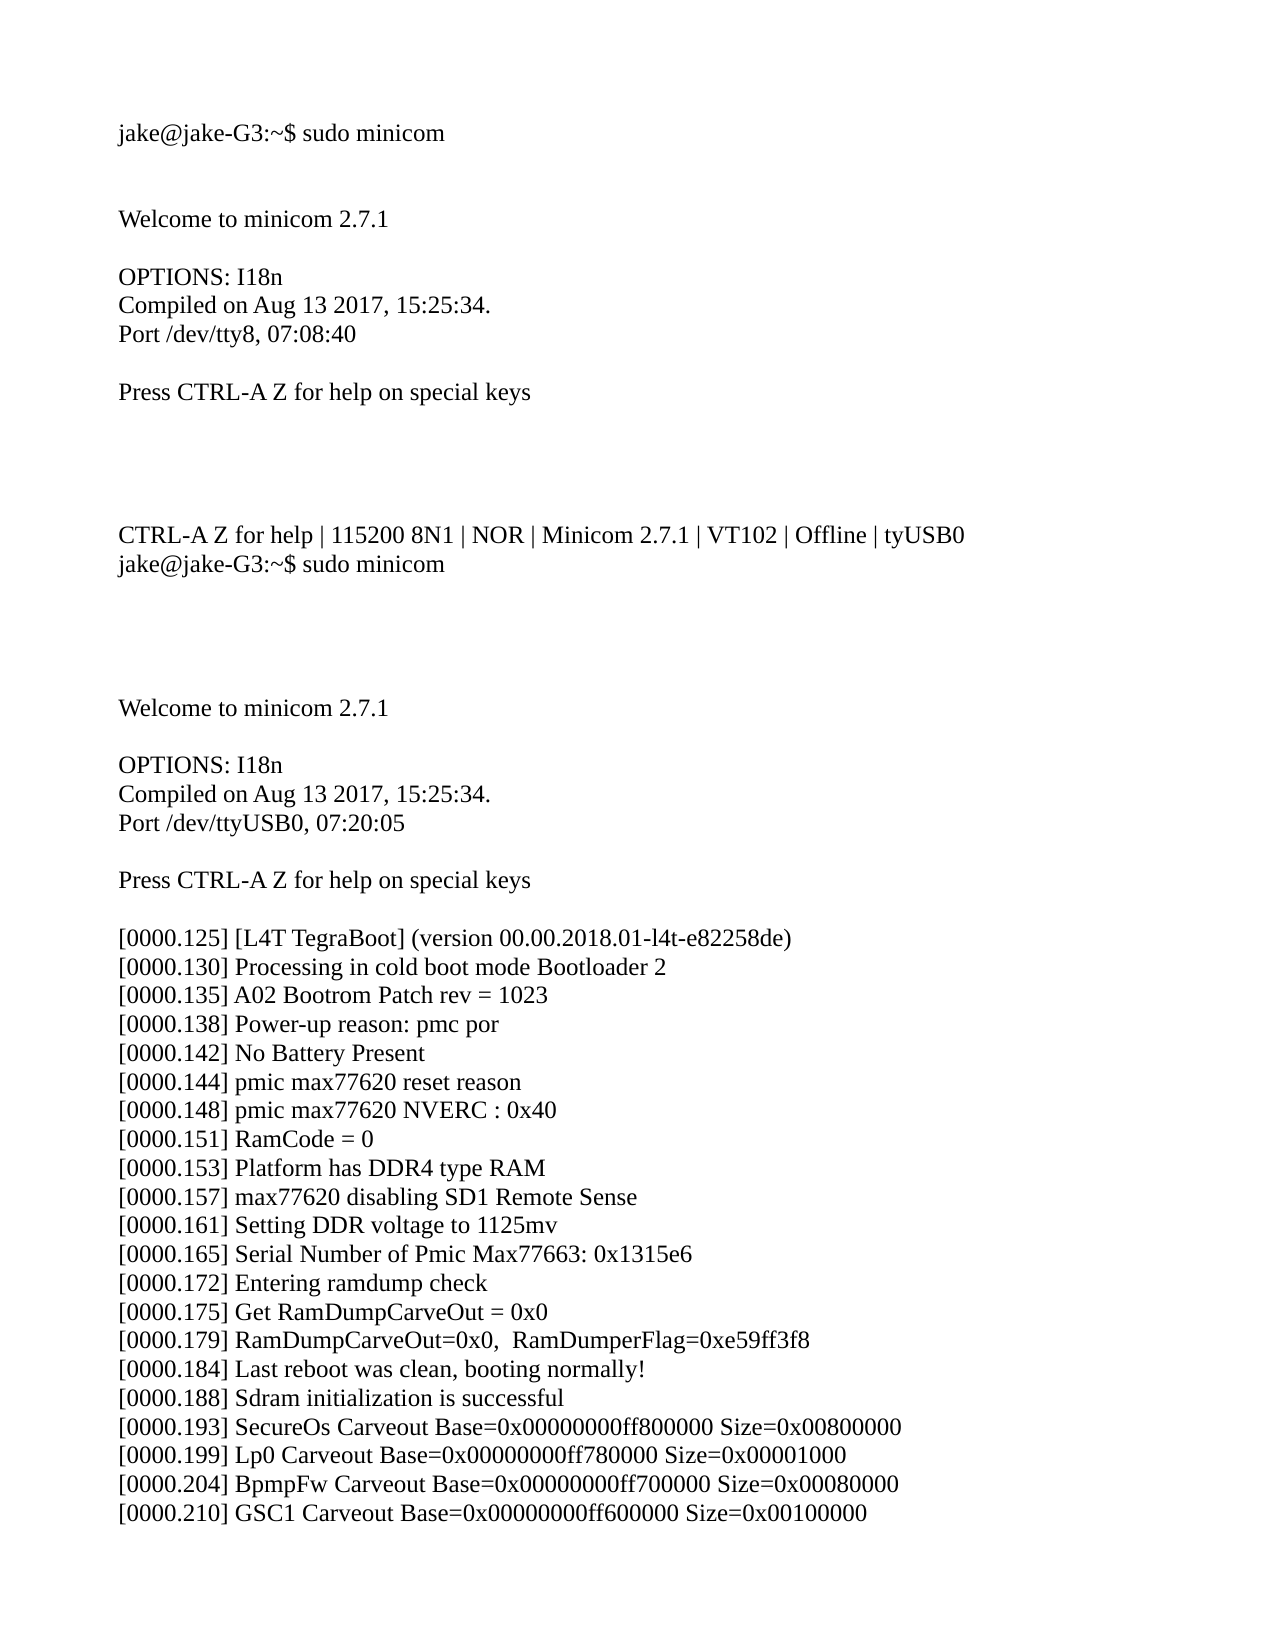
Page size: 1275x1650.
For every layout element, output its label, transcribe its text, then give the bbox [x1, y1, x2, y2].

text [0000.144] pmic max77620 reset reason [118, 1067, 1157, 1096]
text [0000.175] Get RamDumpCarveOut = 0x0 [118, 1297, 1157, 1326]
text [0000.210] GSC1 Carveout Base=0x00000000ff600000 Size=0x00100000 [118, 1498, 1157, 1527]
text Press CTRL-A Z for help on special keys [118, 377, 1157, 406]
text [0000.179] RamDumpCarveOut=0x0, RamDumperFlag=0xe59ff3f8 [118, 1326, 1157, 1354]
text [0000.125] [L4T TegraBoot] (version 00.00.2018.01-l4t-e82258de) [118, 923, 1157, 952]
text [0000.130] Processing in cold boot mode Bootloader 2 [118, 952, 1157, 981]
text [0000.138] Power-up reason: pmc por [118, 1009, 1157, 1038]
text [0000.172] Entering ramdump check [118, 1268, 1157, 1297]
text [0000.199] Lp0 Carveout Base=0x00000000ff780000 Size=0x00001000 [118, 1441, 1157, 1469]
text Compiled on Aug 13 2017, 15:25:34. [118, 291, 1157, 319]
text OPTIONS: I18n [118, 262, 1157, 291]
text [0000.165] Serial Number of Pmic Max77663: 0x1315e6 [118, 1239, 1157, 1268]
text [0000.161] Setting DDR voltage to 1125mv [118, 1211, 1157, 1239]
text Press CTRL-A Z for help on special keys [118, 866, 1157, 894]
text [0000.142] No Battery Present [118, 1038, 1157, 1067]
text Compiled on Aug 13 2017, 15:25:34. [118, 779, 1157, 808]
text jake@jake-G3:~$ sudo minicom [118, 549, 1157, 578]
text Port /dev/ttyUSB0, 07:20:05 [118, 808, 1157, 837]
text [0000.188] Sdram initialization is successful [118, 1383, 1157, 1412]
text CTRL-A Z for help | 115200 8N1 | NOR | Minicom 2.7.1 | VT102 | Offline | tyUSB0 [118, 521, 1157, 549]
text [0000.153] Platform has DDR4 type RAM [118, 1153, 1157, 1182]
text [0000.157] max77620 disabling SD1 Remote Sense [118, 1182, 1157, 1211]
text Welcome to minicom 2.7.1 [118, 204, 1157, 233]
text Welcome to minicom 2.7.1 [118, 693, 1157, 722]
text [0000.193] SecureOs Carveout Base=0x00000000ff800000 Size=0x00800000 [118, 1412, 1157, 1441]
text jake@jake-G3:~$ sudo minicom [118, 118, 1157, 147]
text [0000.184] Last reboot was clean, booting normally! [118, 1354, 1157, 1383]
text [0000.135] A02 Bootrom Patch rev = 1023 [118, 981, 1157, 1009]
text OPTIONS: I18n [118, 751, 1157, 779]
text Port /dev/tty8, 07:08:40 [118, 319, 1157, 348]
text [0000.151] RamCode = 0 [118, 1124, 1157, 1153]
text [0000.204] BpmpFw Carveout Base=0x00000000ff700000 Size=0x00080000 [118, 1469, 1157, 1498]
text [0000.148] pmic max77620 NVERC : 0x40 [118, 1096, 1157, 1124]
